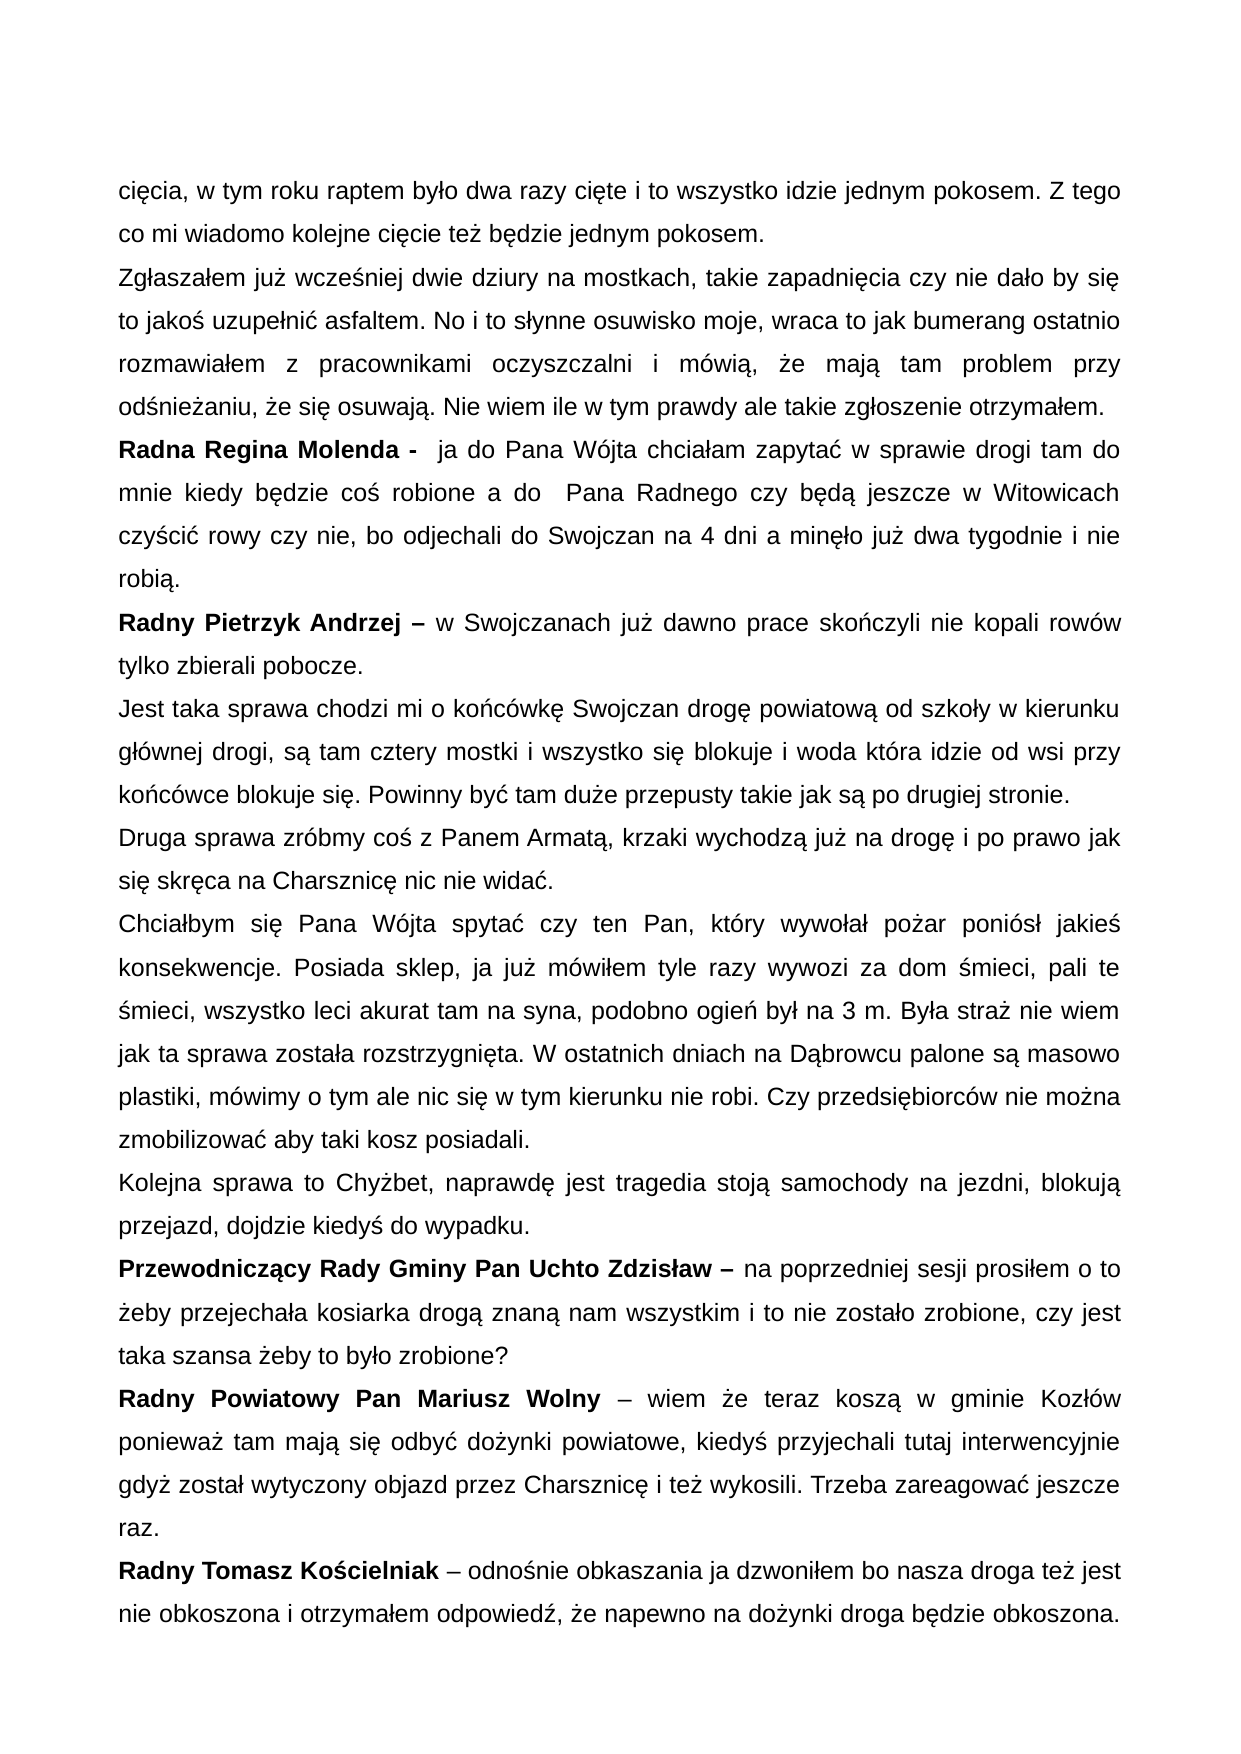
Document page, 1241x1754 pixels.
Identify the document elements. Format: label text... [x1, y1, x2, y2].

text Kolejna sprawa to Chyżbet, naprawdę jest tragedia stoją samochody na jezdni, blokują przejazd, dojdzie kiedyś do wypadku. [118, 1168, 1122, 1240]
text Przewodniczący Rady Gminy Pan Uchto Zdzisław – na poprzedniej sesji prosiłem o to żeby przejechała kosiarka drogą znaną nam wszystkim i to nie zostało zrobione, czy jest taka szansa żeby to było zrobione? [118, 1254, 1122, 1369]
text Radny Pietrzyk Andrzej – w Swojczanach już dawno prace skończyli nie kopali rowów tylko zbierali pobocze. [118, 608, 1122, 679]
text Radny Tomasz Kościelniak – odnośnie obkaszania ja dzwoniłem bo nasza droga też jest nie obkoszona i otrzymałem odpowiedź, że napewno na dożynki droga będzie obkoszona. [118, 1556, 1122, 1628]
text Druga sprawa zróbmy coś z Panem Armatą, krzaki wychodzą już na drogę i po prawo jak się skręca na Charsznicę nic nie widać. [118, 823, 1122, 895]
text Radny Powiatowy Pan Mariusz Wolny – wiem że teraz koszą w gminie Kozłów ponieważ tam mają się odbyć dożynki powiatowe, kiedyś przyjechali tutaj interwencyjnie gdyż został wytyczony objazd przez Charsznicę i też wykosili. Trzeba zareagować jeszcze raz. [118, 1384, 1122, 1542]
text Chciałbym się Pana Wójta spytać czy ten Pan, który wywołał pożar poniósł jakieś konsekwencje. Posiada sklep, ja już mówiłem tyle razy wywozi za dom śmieci, pali te śmieci, wszystko leci akurat tam na syna, podobno ogień był na 3 m. Była straż nie wiem jak ta sprawa została rozstrzygnięta. W ostatnich dniach na Dąbrowcu palone są masowo plastiki, mówimy o tym ale nic się w tym kierunku nie robi. Czy przedsiębiorców nie można zmobilizować aby taki kosz posiadali. [118, 909, 1122, 1154]
text cięcia, w tym roku raptem było dwa razy cięte i to wszystko idzie jednym pokosem. Z tego co mi wiadomo kolejne cięcie też będzie jednym pokosem. [118, 176, 1122, 248]
text Radna Regina Molenda - ja do Pana Wójta chciałam zapytać w sprawie drogi tam do mnie kiedy będzie coś robione a do Pana Radnego czy będą jeszcze w Witowicach czyścić rowy czy nie, bo odjechali do Swojczan na 4 dni a minęło już dwa tygodnie i nie robią. [118, 435, 1122, 593]
text Jest taka sprawa chodzi mi o końcówkę Swojczan drogę powiatową od szkoły w kierunku głównej drogi, są tam cztery mostki i wszystko się blokuje i woda która idzie od wsi przy końcówce blokuje się. Powinny być tam duże przepusty takie jak są po drugiej stronie. [118, 694, 1122, 809]
text Zgłaszałem już wcześniej dwie dziury na mostkach, takie zapadnięcia czy nie dało by się to jakoś uzupełnić asfaltem. No i to słynne osuwisko moje, wraca to jak bumerang ostatnio rozmawiałem z pracownikami oczyszczalni i mówią, że mają tam problem przy odśnieżaniu, że się osuwają. Nie wiem ile w tym prawdy ale takie zgłoszenie otrzymałem. [118, 263, 1122, 421]
